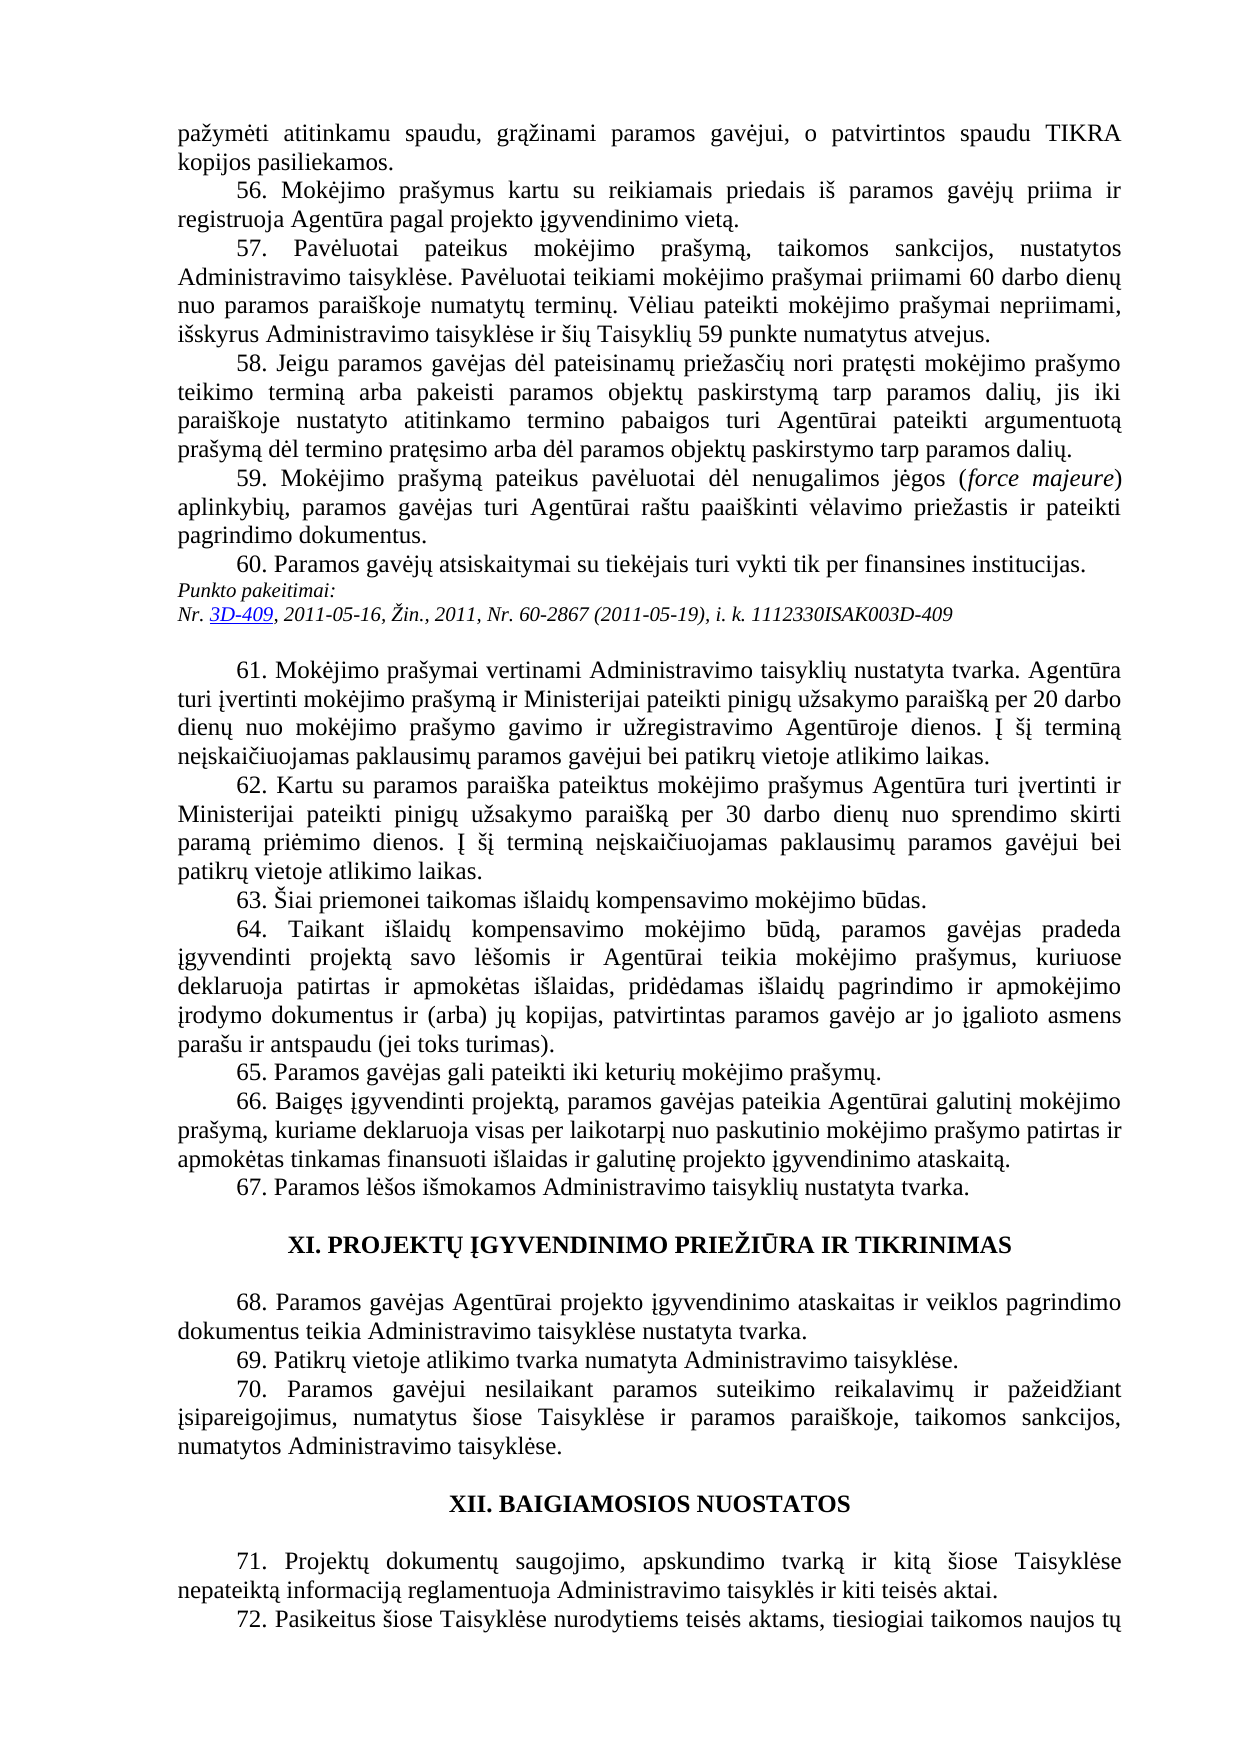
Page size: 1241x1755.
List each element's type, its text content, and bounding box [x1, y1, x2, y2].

text 72. Pasikeitus šiose Taisyklėse nurodytiems teisės aktams, tiesiogiai taikomos naujos tų [177, 1604, 1122, 1632]
text 67. Paramos lėšos išmokamos Administravimo taisyklių nustatyta tvarka. [177, 1172, 1122, 1201]
text 62. Kartu su paramos paraiška pateiktus mokėjimo prašymus Agentūra turi įvertinti ir Ministerijai pateikti pinigų užsakymo paraišką per 30 darbo dienų nuo sprendimo skirti paramą priėmimo dienos. Į šį terminą neįskaičiuojamas paklausimų paramos gavėjui bei patikrų vietoje atlikimo laikas. [177, 770, 1122, 885]
text Nr. 3D-409, 2011-05-16, Žin., 2011, Nr. 60-2867 (2011-05-19), i. k. 1112330ISAK003D-409 [177, 602, 1122, 626]
text 68. Paramos gavėjas Agentūrai projekto įgyvendinimo ataskaitas ir veiklos pagrindimo dokumentus teikia Administravimo taisyklėse nustatyta tvarka. [177, 1287, 1122, 1345]
text 71. Projektų dokumentų saugojimo, apskundimo tvarką ir kitą šiose Taisyklėse nepateiktą informaciją reglamentuoja Administravimo taisyklės ir kiti teisės aktai. [177, 1546, 1122, 1604]
text Punkto pakeitimai: [177, 578, 1122, 602]
text 61. Mokėjimo prašymai vertinami Administravimo taisyklių nustatyta tvarka. Agentūra turi įvertinti mokėjimo prašymą ir Ministerijai pateikti pinigų užsakymo paraišką per 20 darbo dienų nuo mokėjimo prašymo gavimo ir užregistravimo Agentūroje dienos. Į šį terminą neįskaičiuojamas paklausimų paramos gavėjui bei patikrų vietoje atlikimo laikas. [177, 655, 1122, 770]
text 66. Baigęs įgyvendinti projektą, paramos gavėjas pateikia Agentūrai galutinį mokėjimo prašymą, kuriame deklaruoja visas per laikotarpį nuo paskutinio mokėjimo prašymo patirtas ir apmokėtas tinkamas finansuoti išlaidas ir galutinę projekto įgyvendinimo ataskaitą. [177, 1086, 1122, 1172]
text 60. Paramos gavėjų atsiskaitymai su tiekėjais turi vykti tik per finansines institucijas. [177, 549, 1122, 578]
text 63. Šiai priemonei taikomas išlaidų kompensavimo mokėjimo būdas. [177, 885, 1122, 914]
text 70. Paramos gavėjui nesilaikant paramos suteikimo reikalavimų ir pažeidžiant įsipareigojimus, numatytus šiose Taisyklėse ir paramos paraiškoje, taikomos sankcijos, numatytos Administravimo taisyklėse. [177, 1374, 1122, 1460]
text 59. Mokėjimo prašymą pateikus pavėluotai dėl nenugalimos jėgos (force majeure) aplinkybių, paramos gavėjas turi Agentūrai raštu paaiškinti vėlavimo priežastis ir pateikti pagrindimo dokumentus. [177, 463, 1122, 549]
text 65. Paramos gavėjas gali pateikti iki keturių mokėjimo prašymų. [177, 1057, 1122, 1086]
text XI. PROJEKTŲ ĮGYVENDINIMO PRIEŽIŪRA IR TIKRINIMAS [177, 1230, 1122, 1259]
text 56. Mokėjimo prašymus kartu su reikiamais priedais iš paramos gavėjų priima ir registruoja Agentūra pagal projekto įgyvendinimo vietą. [177, 176, 1122, 233]
text XII. BAIGIAMOSIOS NUOSTATOS [177, 1489, 1122, 1517]
text 69. Patikrų vietoje atlikimo tvarka numatyta Administravimo taisyklėse. [177, 1345, 1122, 1374]
text pažymėti atitinkamu spaudu, grąžinami paramos gavėjui, o patvirtintos spaudu TIKRA kopijos pasiliekamos. [177, 118, 1122, 176]
text 58. Jeigu paramos gavėjas dėl pateisinamų priežasčių nori pratęsti mokėjimo prašymo teikimo terminą arba pakeisti paramos objektų paskirstymą tarp paramos dalių, jis iki paraiškoje nustatyto atitinkamo termino pabaigos turi Agentūrai pateikti argumentuotą prašymą dėl termino pratęsimo arba dėl paramos objektų paskirstymo tarp paramos dalių. [177, 348, 1122, 463]
text 57. Pavėluotai pateikus mokėjimo prašymą, taikomos sankcijos, nustatytos Administravimo taisyklėse. Pavėluotai teikiami mokėjimo prašymai priimami 60 darbo dienų nuo paramos paraiškoje numatytų terminų. Vėliau pateikti mokėjimo prašymai nepriimami, išskyrus Administravimo taisyklėse ir šių Taisyklių 59 punkte numatytus atvejus. [177, 233, 1122, 348]
text 64. Taikant išlaidų kompensavimo mokėjimo būdą, paramos gavėjas pradeda įgyvendinti projektą savo lėšomis ir Agentūrai teikia mokėjimo prašymus, kuriuose deklaruoja patirtas ir apmokėtas išlaidas, pridėdamas išlaidų pagrindimo ir apmokėjimo įrodymo dokumentus ir (arba) jų kopijas, patvirtintas paramos gavėjo ar jo įgalioto asmens parašu ir antspaudu (jei toks turimas). [177, 914, 1122, 1057]
